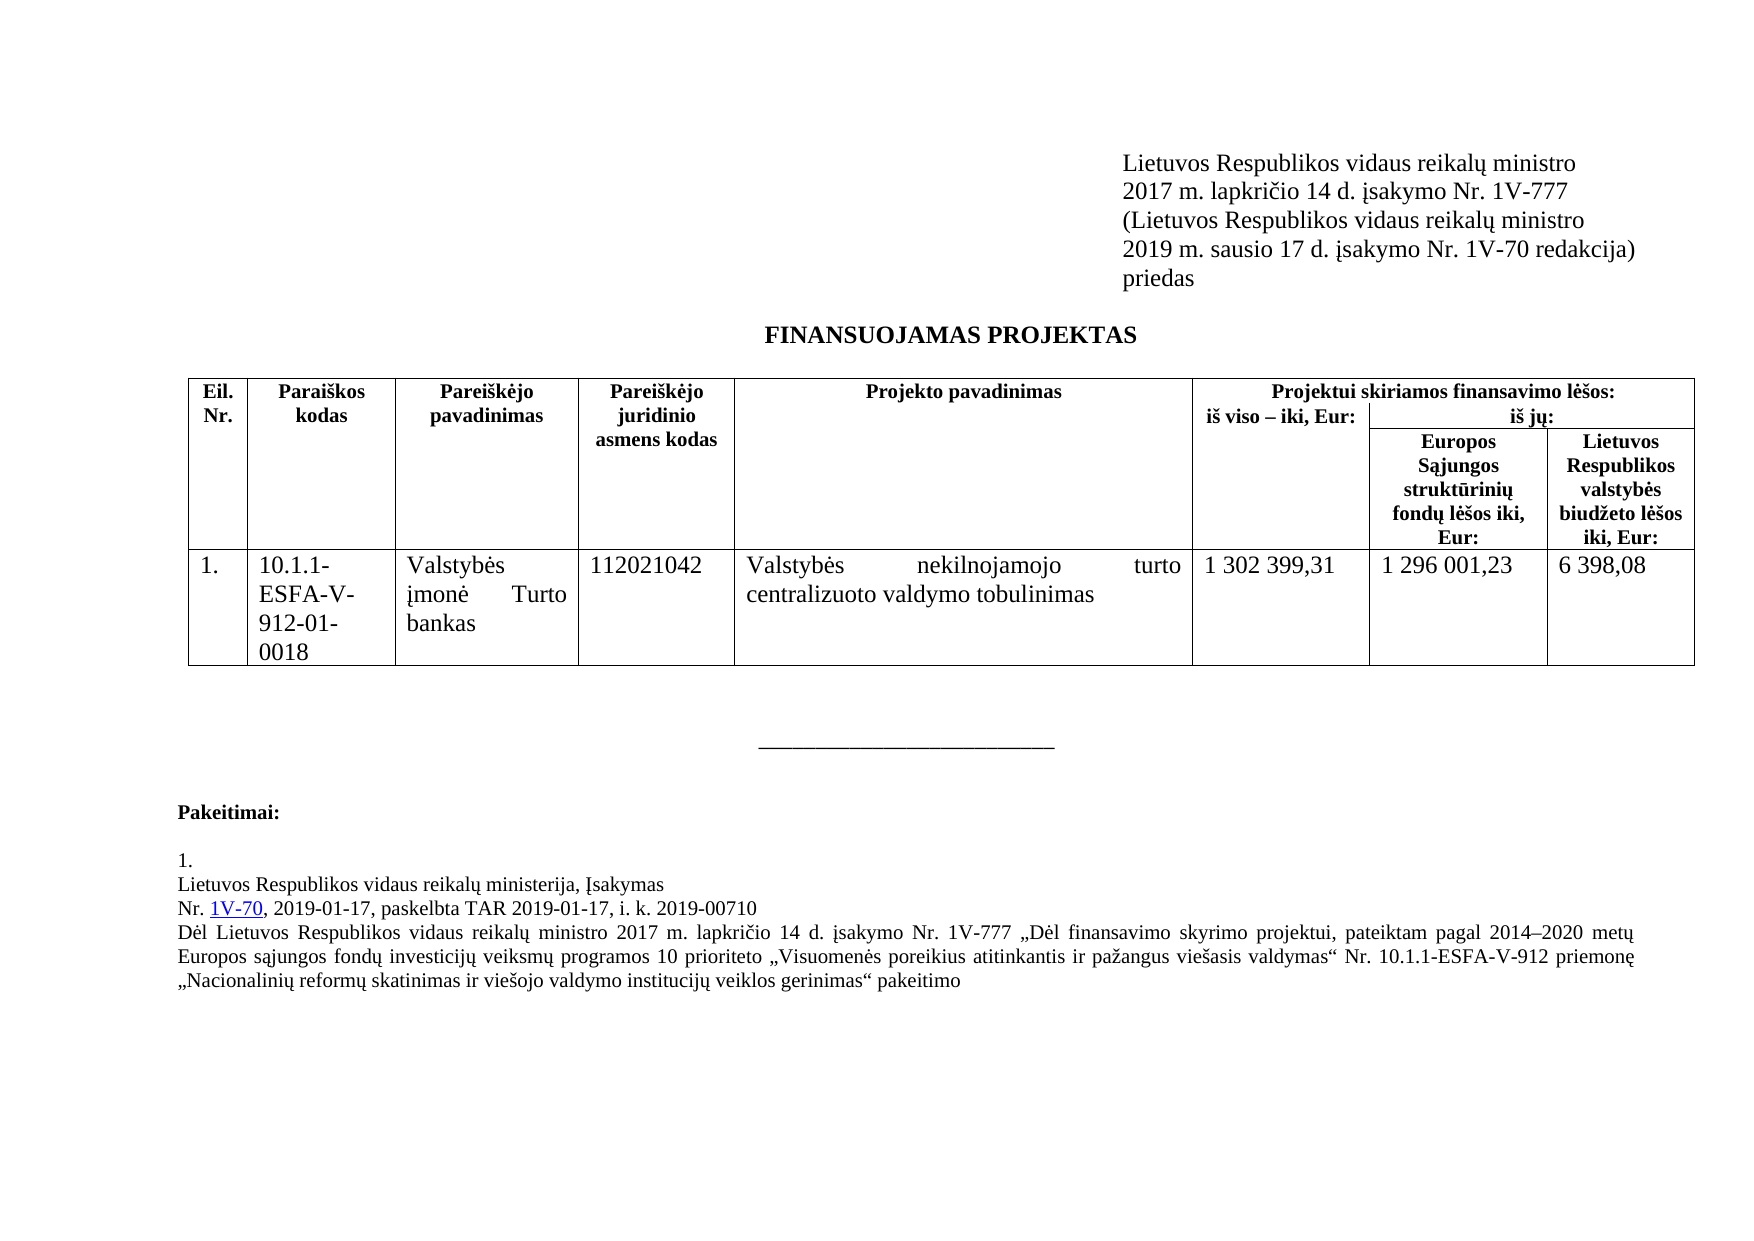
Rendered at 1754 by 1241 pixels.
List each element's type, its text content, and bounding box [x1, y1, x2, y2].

table_cell 112021042 [579, 550, 734, 665]
text priedas [1122, 263, 1636, 291]
text 1. [177, 848, 1636, 872]
text 2019 m. sausio 17 d. įsakymo Nr. 1V-70 redakcija) [1122, 234, 1636, 263]
text Pakeitimai: [177, 800, 1636, 824]
table_header Pareiškėjo pavadinimas [396, 379, 578, 549]
table_cell iš viso – iki, Eur: [1193, 403, 1369, 549]
text __________________________ [177, 724, 1636, 752]
text Dėl Lietuvos Respublikos vidaus reikalų ministro 2017 m. lapkričio 14 d. įsakymo Nr. 1V-777 „Dėl finansavimo skyrimo projektui, pateiktam pagal 2014–2020 metų Europos sąjungos fondų investicijų veiksmų programos 10 prioriteto „Visuomenės poreikius atitinkantis ir pažangus viešasis valdymas“ Nr. 10.1.1-ESFA-V-912 priemonę „Nacionalinių reformų skatinimas ir viešojo valdymo institucijų veiklos gerinimas“ pakeitimo [177, 920, 1636, 992]
table_cell Europos Sąjungos struktūrinių fondų lėšos iki, Eur: [1370, 429, 1547, 549]
text (Lietuvos Respublikos vidaus reikalų ministro [1122, 205, 1636, 234]
text Lietuvos Respublikos vidaus reikalų ministerija, Įsakymas [177, 872, 1636, 896]
table_cell 1. [189, 550, 247, 665]
text Lietuvos Respublikos vidaus reikalų ministro [1122, 148, 1636, 176]
table_cell Valstybės įmonė Turto bankas [396, 550, 578, 665]
table_header Eil. Nr. [189, 379, 247, 549]
table_cell 1 296 001,23 [1370, 550, 1547, 665]
table_cell Valstybės nekilnojamojo turto centralizuoto valdymo tobulinimas [735, 550, 1192, 665]
table_cell 10.1.1-ESFA-V-912-01-0018 [248, 550, 395, 665]
table_cell iš jų: [1370, 403, 1694, 428]
text Nr. 1V-70, 2019-01-17, paskelbta TAR 2019-01-17, i. k. 2019-00710 [177, 896, 1636, 920]
text FINANSUOJAMAS PROJEKTAS [177, 320, 1636, 349]
table_cell 6 398,08 [1548, 550, 1694, 665]
table_header Pareiškėjo juridinio asmens kodas [579, 379, 734, 549]
table_cell Lietuvos Respublikos valstybės biudžeto lėšos iki, Eur: [1548, 429, 1694, 549]
table_header Projektui skiriamos finansavimo lėšos: [1193, 379, 1694, 403]
table_header Paraiškos kodas [248, 379, 395, 549]
text 2017 m. lapkričio 14 d. įsakymo Nr. 1V-777 [1122, 176, 1636, 205]
table_cell 1 302 399,31 [1193, 550, 1369, 665]
table_header Projekto pavadinimas [735, 379, 1192, 549]
